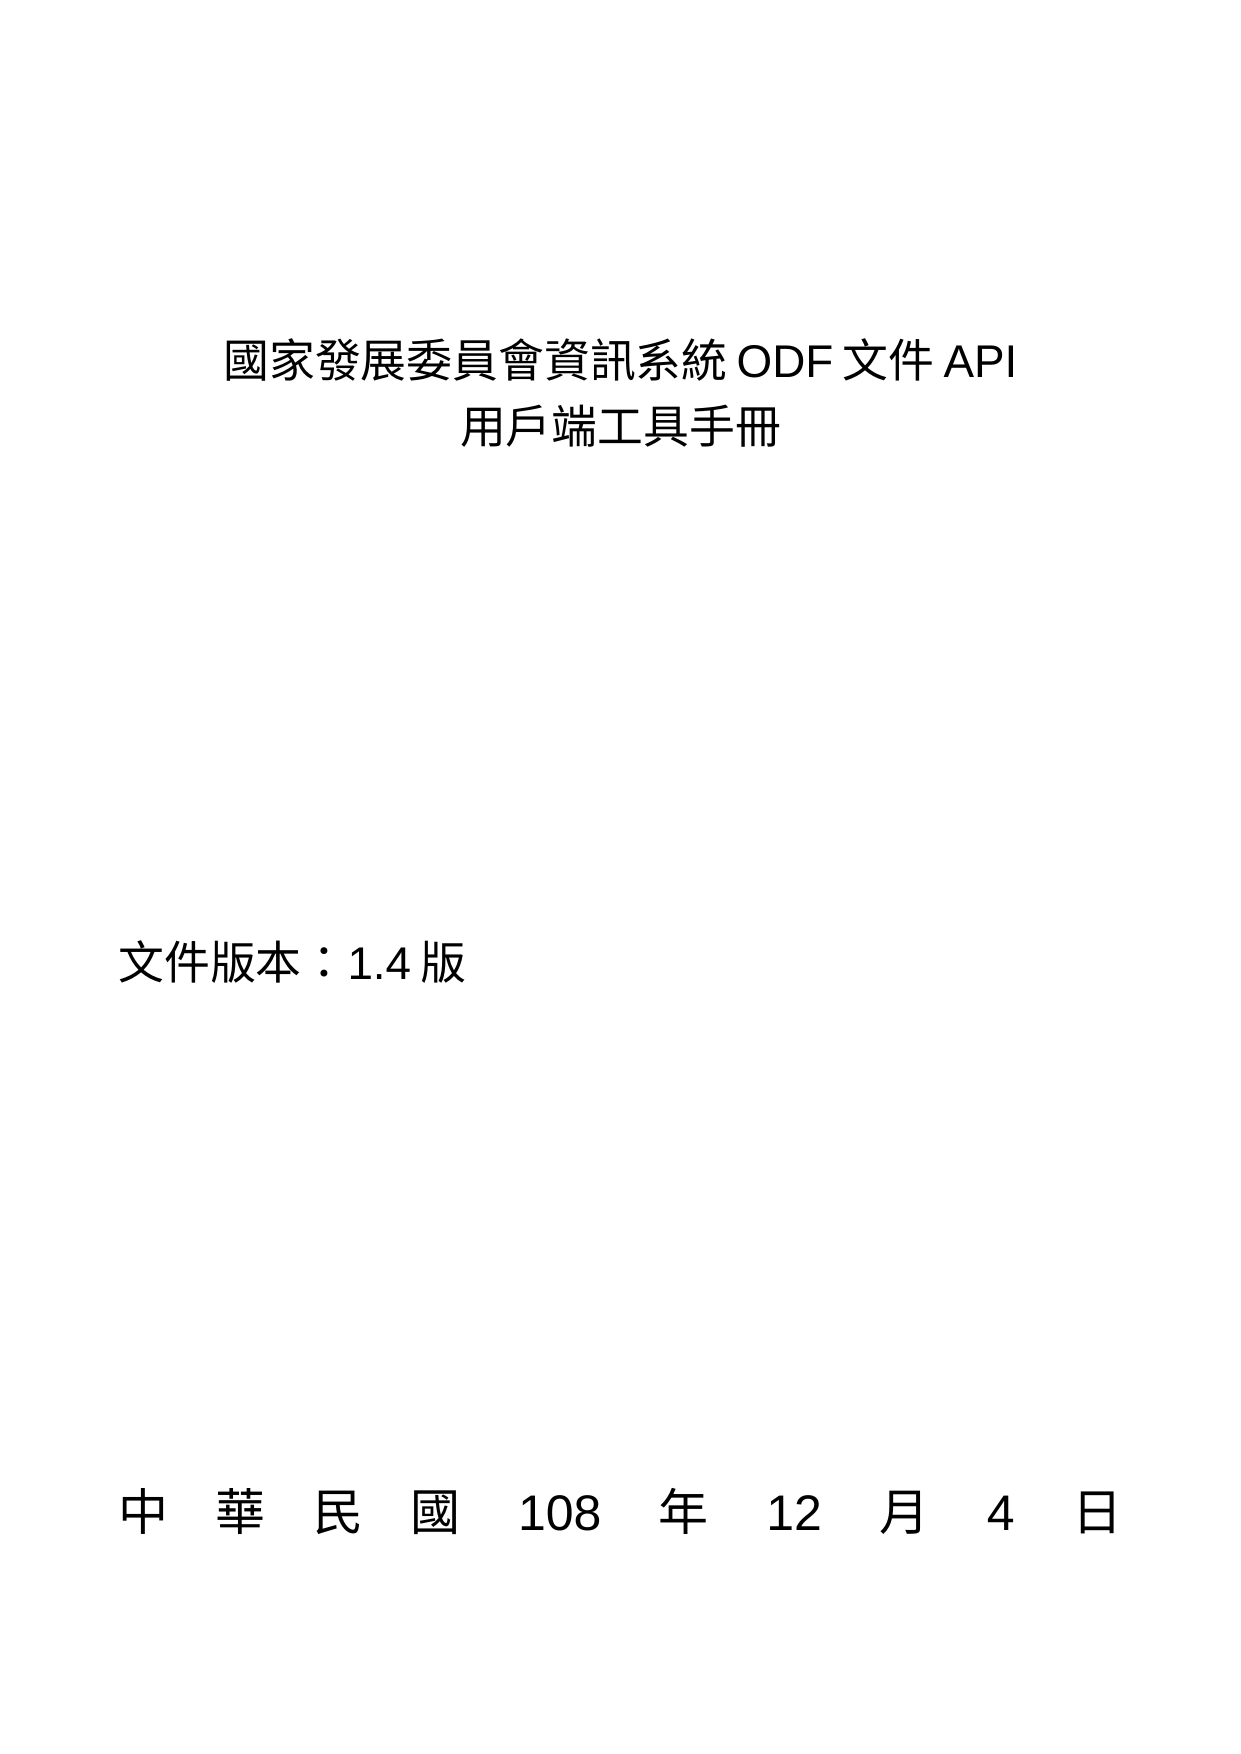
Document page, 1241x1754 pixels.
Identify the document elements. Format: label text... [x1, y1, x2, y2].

text 用戶端工具手冊 [118, 391, 1122, 457]
text 文件版本：1.4版 [118, 926, 1122, 993]
text 國家發展委員會資訊系統ODF文件API [118, 324, 1122, 391]
text 中華民國108年12月4日 [118, 1472, 1122, 1544]
